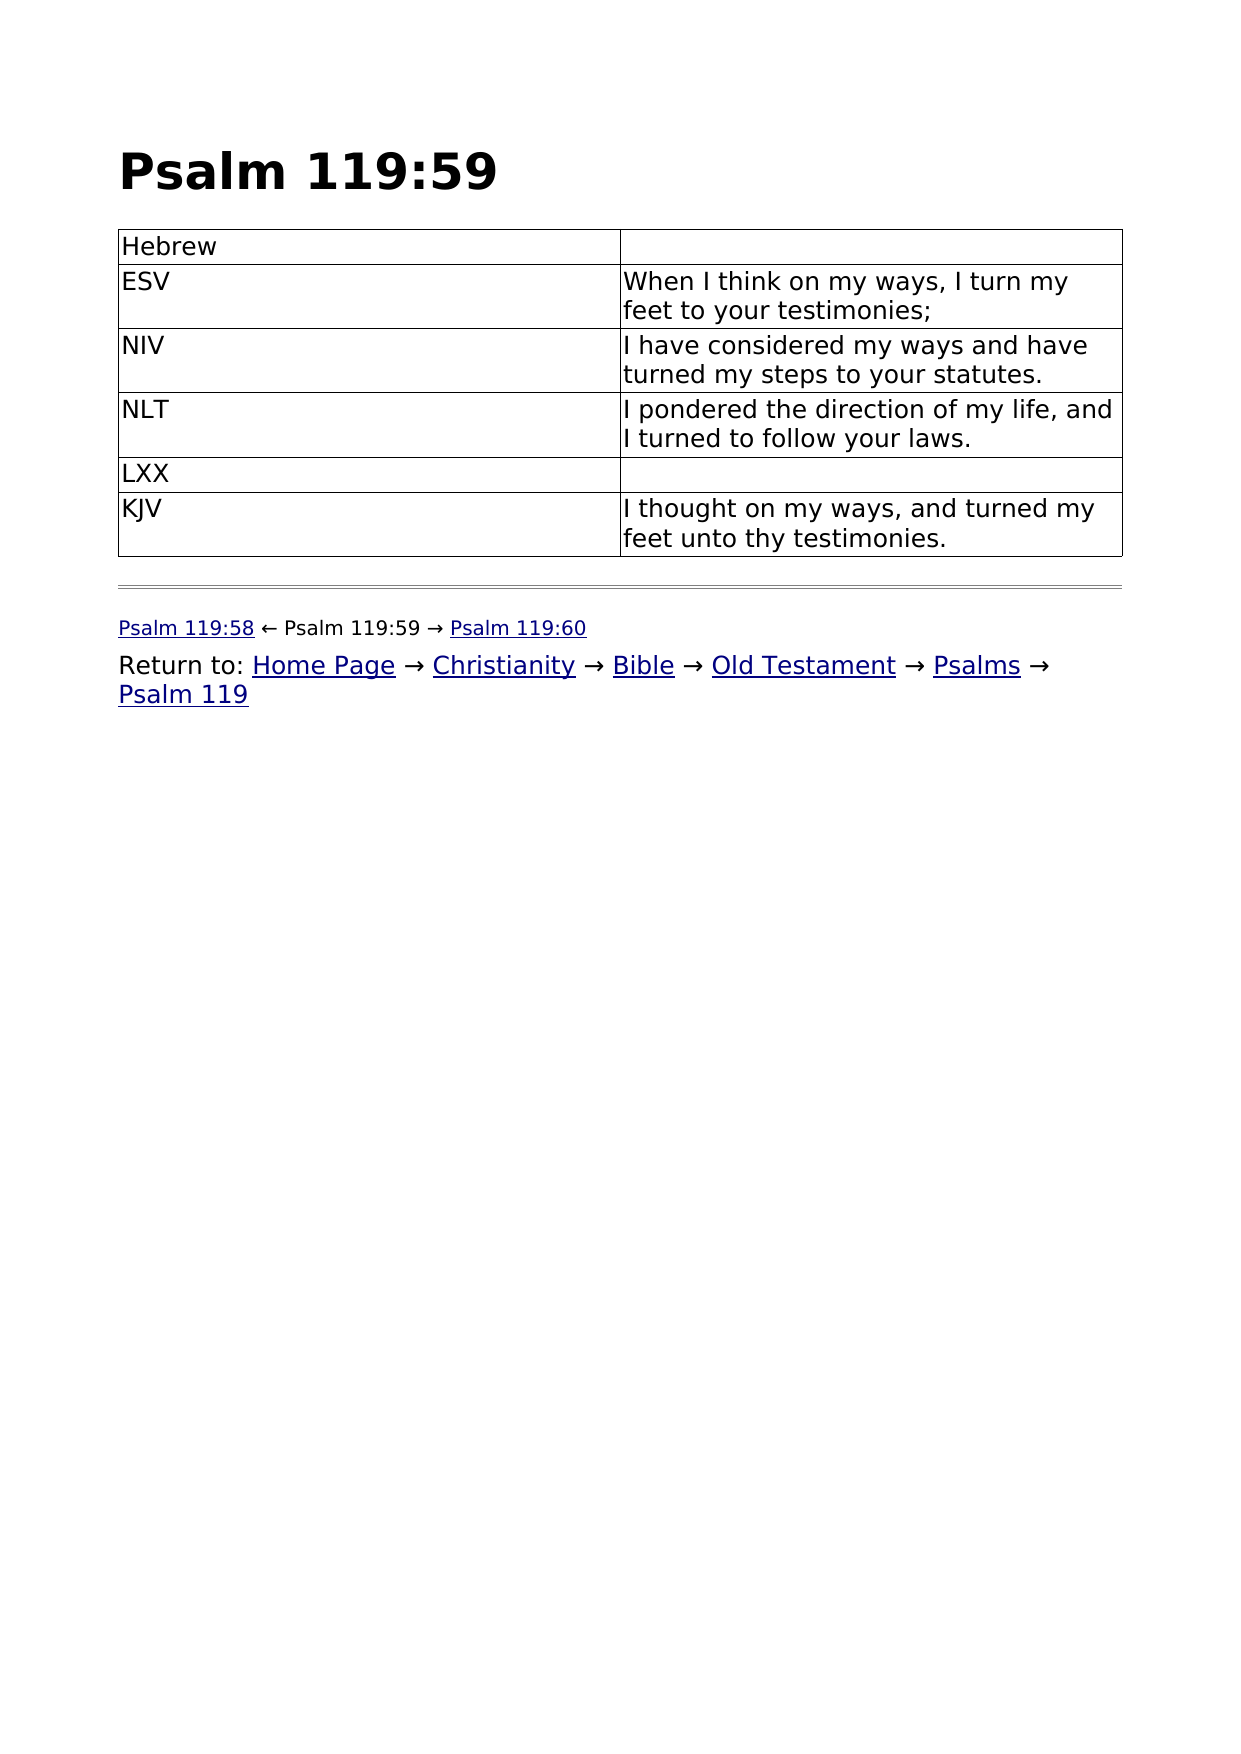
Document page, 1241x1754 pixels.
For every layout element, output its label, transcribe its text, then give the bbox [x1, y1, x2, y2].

text Return to: Home Page → Christianity → Bible → Old Testament → Psalms → Psalm 119 [118, 651, 1122, 709]
table_header [621, 230, 1122, 264]
table_cell When I think on my ways, I turn my feet to your testimonies; [621, 265, 1122, 328]
table_cell KJV [119, 493, 620, 556]
text Psalm 119:58 ← Psalm 119:59 → Psalm 119:60 [118, 617, 1122, 651]
table_cell [621, 458, 1122, 492]
subtitle Psalm 119:59 [118, 143, 1122, 201]
table_cell I have considered my ways and have turned my steps to your statutes. [621, 329, 1122, 392]
table_header Hebrew [119, 230, 620, 264]
table_cell LXX [119, 458, 620, 492]
table_cell NIV [119, 329, 620, 392]
table_cell I pondered the direction of my life, and I turned to follow your laws. [621, 393, 1122, 457]
table_cell ESV [119, 265, 620, 328]
table_cell I thought on my ways, and turned my feet unto thy testimonies. [621, 493, 1122, 556]
table_cell NLT [119, 393, 620, 457]
